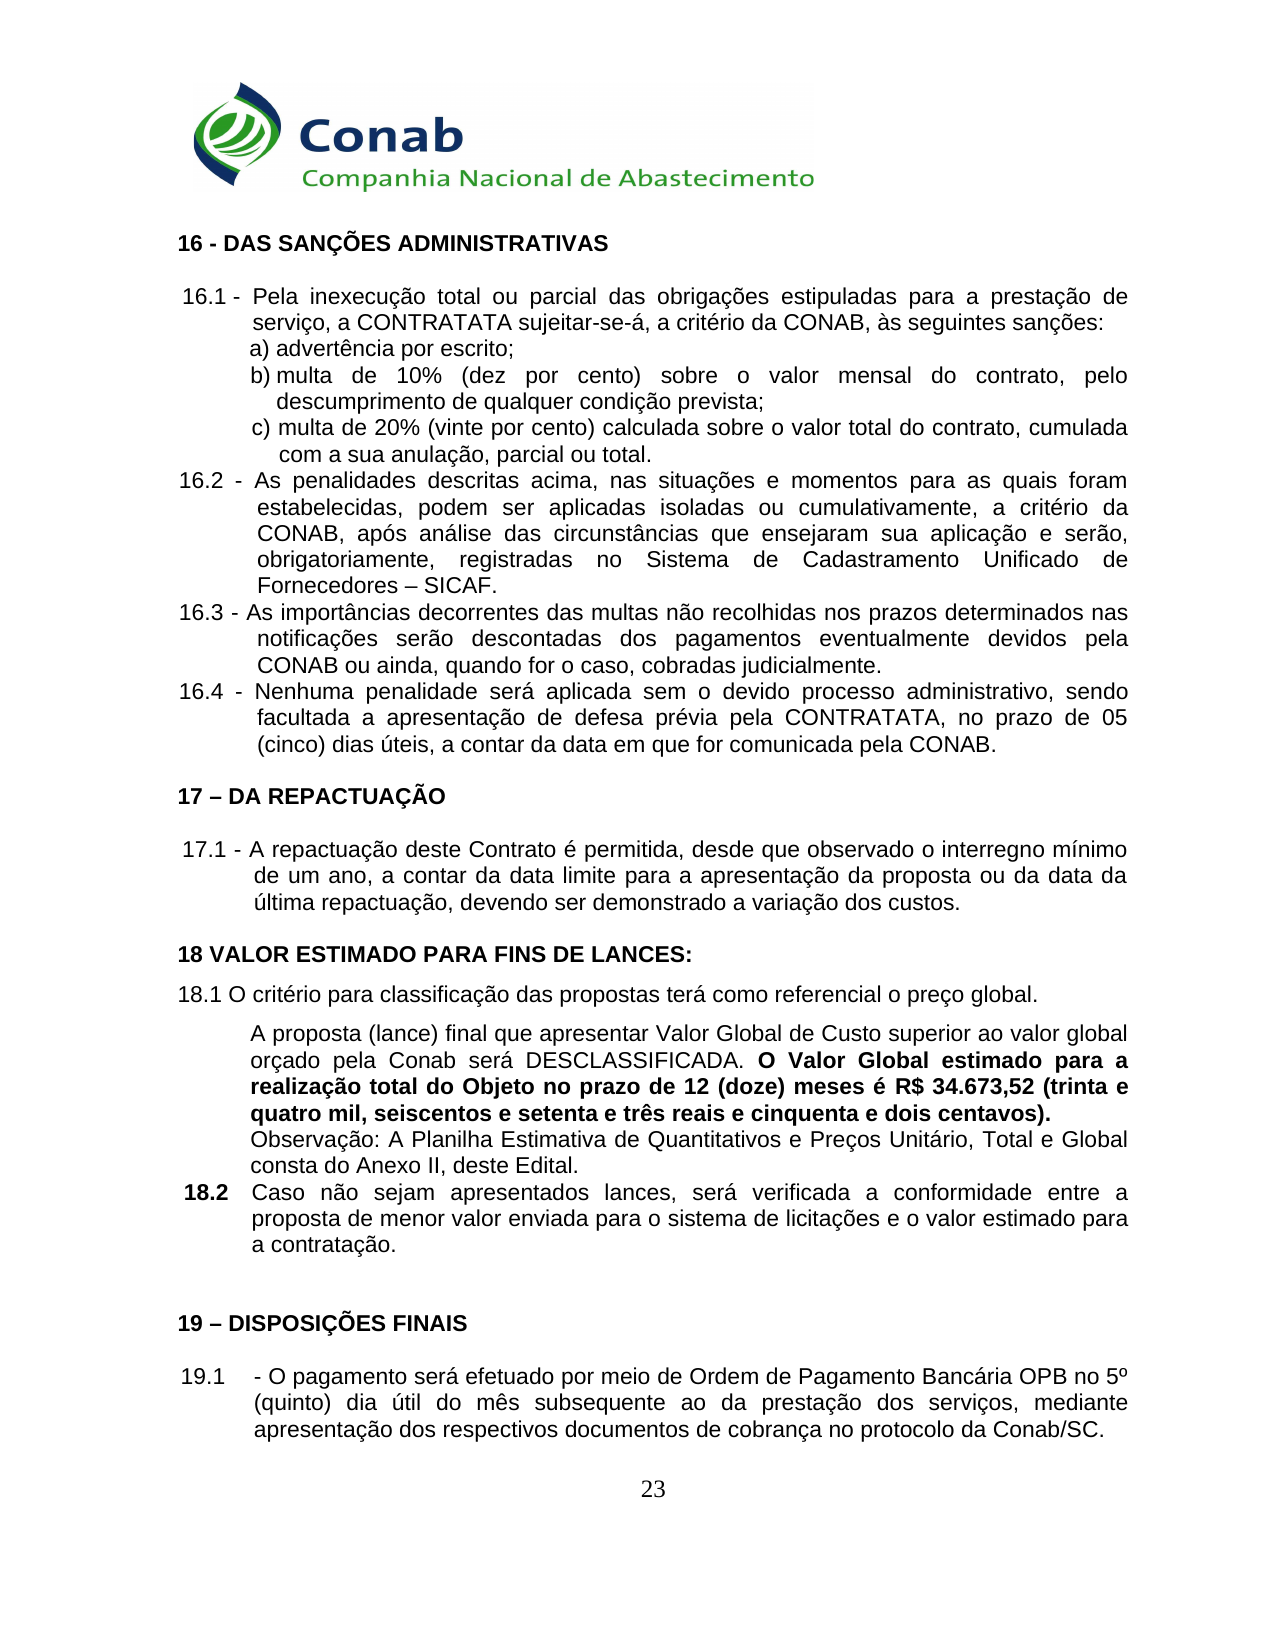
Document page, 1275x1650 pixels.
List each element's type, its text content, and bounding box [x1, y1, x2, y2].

text A proposta (lance) final que apresentar Valor Global de Custo superior ao valor global orçado pela Conab será DESCLASSIFICADA. O Valor Global estimado para a realização total do Objeto no prazo de 12 (doze) meses é R$ 34.673,52 (trinta e quatro mil, seiscentos e setenta e três reais e cinquenta e dois centavos). [182, 1020, 1129, 1126]
text 18 VALOR ESTIMADO PARA FINS DE LANCES: [177, 941, 1129, 968]
text b) multa de 10% (dez por cento) sobre o valor mensal do contrato, pelo descumprimento de qualquer condição prevista; [250, 362, 1129, 414]
text 16.3 - As importâncias decorrentes das multas não recolhidas nos prazos determinados nas notificações serão descontadas dos pagamentos eventualmente devidos pela CONAB ou ainda, quando for o caso, cobradas judicialmente. [179, 599, 1129, 678]
text c) multa de 20% (vinte por cento) calculada sobre o valor total do contrato, cumulada com a sua anulação, parcial ou total. [251, 414, 1129, 467]
text 16.2 - As penalidades descritas acima, nas situações e momentos para as quais foram estabelecidas, podem ser aplicadas isoladas ou cumulativamente, a critério da CONAB, após análise das circunstâncias que ensejaram sua aplicação e serão, obrigatoriamente, registradas no Sistema de Cadastramento Unificado de Fornecedores – SICAF. [179, 467, 1129, 599]
text 18.2 Caso não sejam apresentados lances, será verificada a conformidade entre a proposta de menor valor enviada para o sistema de licitações e o valor estimado para a contratação. [184, 1178, 1129, 1258]
text 17.1 - A repactuação deste Contrato é permitida, desde que observado o interregno mínimo de um ano, a contar da data limite para a apresentação da proposta ou da data da última repactuação, devendo ser demonstrado a variação dos custos. [182, 836, 1129, 915]
list - O pagamento será efetuado por meio de Ordem de Pagamento Bancária OPB no 5º (quinto) dia útil do mês subsequente ao da prestação dos serviços, mediante apresentação dos respectivos documentos de cobrança no protocolo da Conab/SC. [180, 1363, 1129, 1442]
text Observação: A Planilha Estimativa de Quantitativos e Preços Unitário, Total e Global consta do Anexo II, deste Edital. [250, 1126, 1129, 1178]
text 16 - DAS SANÇÕES ADMINISTRATIVAS [177, 230, 1129, 256]
text 16.1 - Pela inexecução total ou parcial das obrigações estipuladas para a prestação de serviço, a CONTRATATA sujeitar-se-á, a critério da CONAB, às seguintes sanções: [182, 283, 1129, 335]
text 17 – DA REPACTUAÇÃO [177, 783, 1129, 810]
text 18.1 O critério para classificação das propostas terá como referencial o preço global. [177, 981, 1129, 1007]
text 16.4 - Nenhuma penalidade será aplicada sem o devido processo administrativo, sendo facultada a apresentação de defesa prévia pela CONTRATATA, no prazo de 05 (cinco) dias úteis, a contar da data em que for comunicada pela CONAB. [179, 678, 1129, 757]
text 19 – DISPOSIÇÕES FINAIS [177, 1310, 1129, 1337]
text a) advertência por escrito; [249, 335, 1129, 362]
picture [193, 82, 814, 192]
